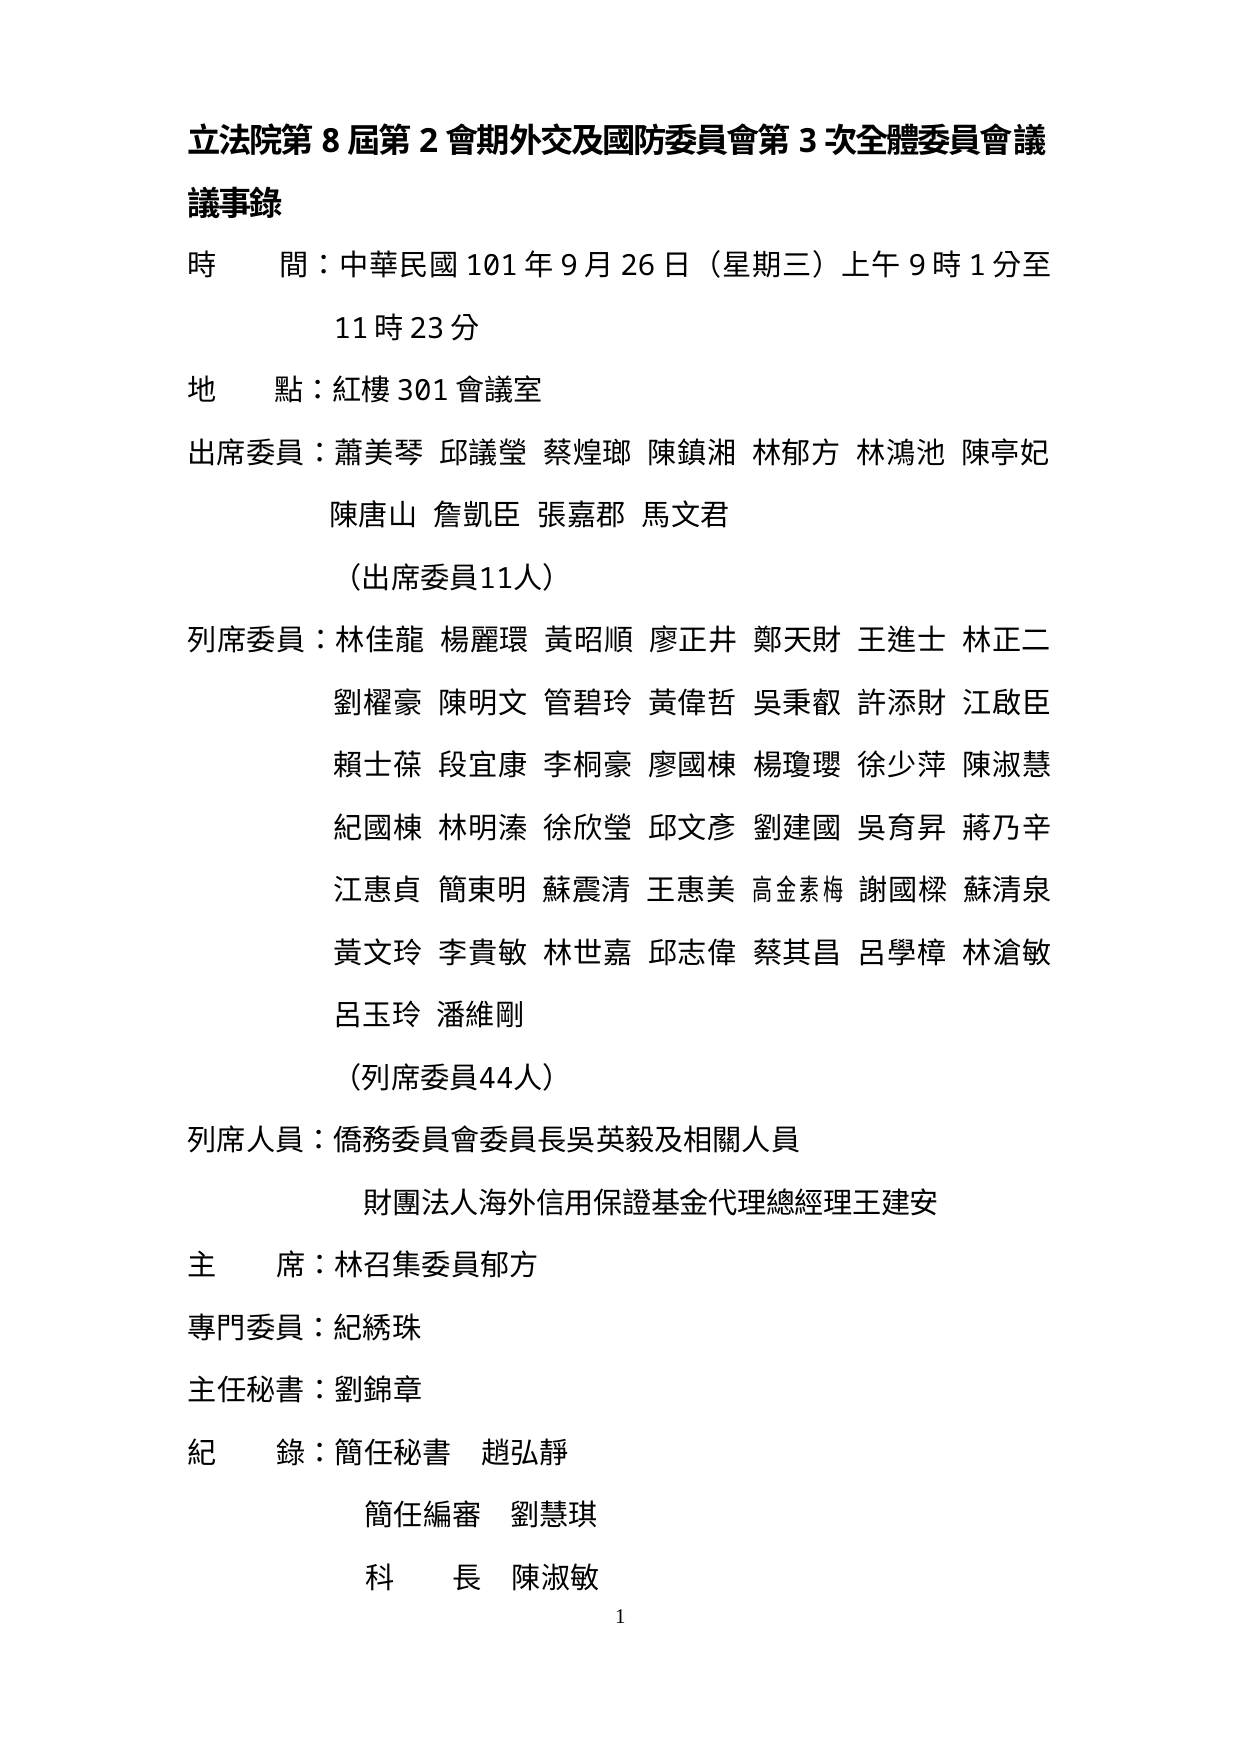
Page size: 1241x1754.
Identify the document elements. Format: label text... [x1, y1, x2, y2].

text 地 點：紅樓301會議室 [187, 346, 1053, 409]
text 主任秘書：劉錦章 [187, 1346, 1053, 1409]
text 紀 錄：簡任秘書 趙弘靜 [187, 1409, 1053, 1471]
text 簡任編審 劉慧琪 [187, 1471, 1053, 1534]
text 財團法人海外信用保證基金代理總經理王建安 [187, 1159, 1053, 1221]
text 列席委員：林佳龍 楊麗環 黃昭順 廖正井 鄭天財 王進士 林正二劉櫂豪 陳明文 管碧玲 黃偉哲 吳秉叡 許添財 江啟臣賴士葆 段宜康 李桐豪 廖國棟 楊瓊瓔 徐少萍 陳淑慧紀國棟 林明溱 徐欣瑩 邱文彥 劉建國 吳育昇 蔣乃辛江惠貞 簡東明 蘇震清 王惠美 高金素梅 謝國樑 蘇清泉黃文玲 李貴敏 林世嘉 邱志偉 蔡其昌 呂學樟 林滄敏呂玉玲 潘維剛 [187, 596, 1053, 1034]
text 出席委員：蕭美琴 邱議瑩 蔡煌瑯 陳鎮湘 林郁方 林鴻池 陳亭妃 陳唐山 詹凱臣 張嘉郡 馬文君 [187, 409, 1053, 534]
text 立法院第8屆第2會期外交及國防委員會第3次全體委員會議議事錄 [187, 96, 1053, 221]
text 科 長 陳淑敏 [187, 1534, 1053, 1596]
text 主 席：林召集委員郁方 [187, 1221, 1053, 1284]
text （出席委員11人） [332, 534, 1053, 596]
text 時 間：中華民國101年9月26日（星期三）上午9時1分至11時23分 [187, 221, 1053, 346]
text （列席委員44人） [332, 1034, 1053, 1096]
text 專門委員：紀綉珠 [187, 1284, 1053, 1346]
text 列席人員：僑務委員會委員長吳英毅及相關人員 [187, 1096, 1053, 1159]
